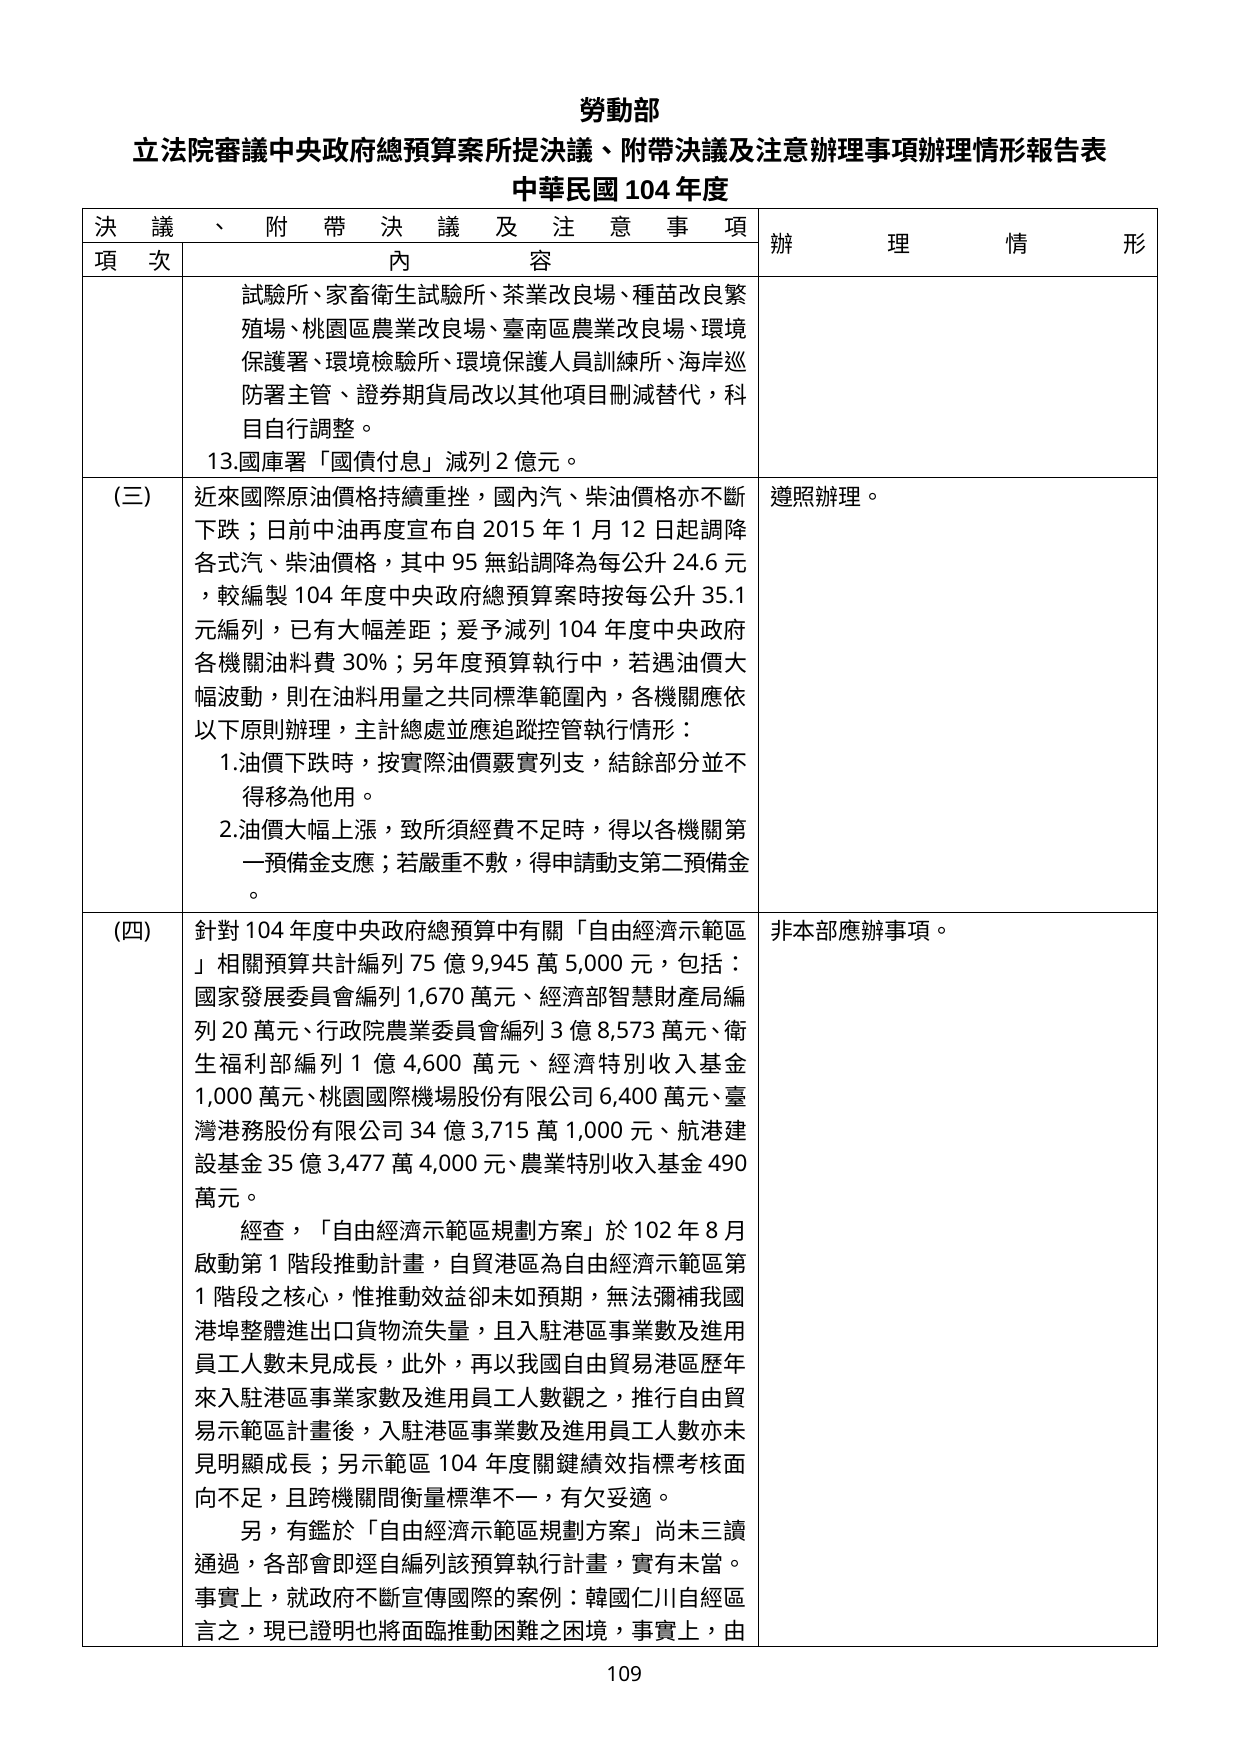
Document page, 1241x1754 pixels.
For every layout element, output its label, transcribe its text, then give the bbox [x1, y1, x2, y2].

table_cell 近來國際原油價格持續重挫，國內汽、柴油價格亦不斷下跌；日前中油再度宣布自2015 年1 月12 日起調降各式汽、柴油價格，其中95 無鉛調降為每公升24.6 元，較編製104 年度中央政府總預算案時按每公升35.1 元編列，已有大幅差距；爰予減列104 年度中央政府各機關油料費30%；另年度預算執行中，若遇油價大幅波動，則在油料用量之共同標準範圍內，各機關應依以下原則辦理，主計總處並應追蹤控管執行情形： 1.油價下跌時，按實際油價覈實列支，結餘部分並不得移為他用。 2.油價大幅上漲，致所須經費不足時，得以各機關第一預備金支應；若嚴重不敷，得申請動支第二預備金。 [183, 478, 758, 912]
table_cell 針對104 年度中央政府總預算中有關「自由經濟示範區」相關預算共計編列75 億9,945 萬5,000 元，包括：國家發展委員會編列1,670 萬元、經濟部智慧財產局編列20 萬元、行政院農業委員會編列3 億8,573 萬元、衛生福利部編列1 億4,600 萬元、經濟特別收入基金1,000 萬元、桃園國際機場股份有限公司6,400 萬元、臺灣港務股份有限公司34 億3,715 萬1,000 元、航港建設基金35 億3,477 萬4,000 元、農業特別收入基金490 萬元。 經查，「自由經濟示範區規劃方案」於102 年8 月啟動第1 階段推動計畫，自貿港區為自由經濟示範區第1 階段之核心，惟推動效益卻未如預期，無法彌補我國港埠整體進出口貨物流失量，且入駐港區事業數及進用員工人數未見成長，此外，再以我國自由貿易港區歷年來入駐港區事業家數及進用員工人數觀之，推行自由貿易示範區計畫後，入駐港區事業數及進用員工人數亦未見明顯成長；另示範區104 年度關鍵績效指標考核面向不足，且跨機關間衡量標準不一，有欠妥適。 另，有鑑於「自由經濟示範區規劃方案」尚未三讀通過，各部會即逕自編列該預算執行計畫，實有未當。事實上，就政府不斷宣傳國際的案例：韓國仁川自經區言之，現已證明也將面臨推動困難之困境，事實上，由 [183, 913, 758, 1646]
table_cell 遵照辦理。 [759, 478, 1157, 912]
table_cell [83, 277, 182, 477]
table_header 決議、附帶決議及注意事項 [83, 209, 758, 242]
table_cell [759, 277, 1157, 477]
table_cell 內 容 [183, 243, 758, 276]
table_header 辦理情形 [759, 209, 1157, 276]
table_cell 非本部應辦事項。 [759, 913, 1157, 1646]
table_cell (三) [83, 478, 182, 912]
table_cell (四) [83, 913, 182, 1646]
table_cell 試驗所、家畜衛生試驗所、茶業改良場、種苗改良繁殖場、桃園區農業改良場、臺南區農業改良場、環境保護署、環境檢驗所、環境保護人員訓練所、海岸巡防署主管、證券期貨局改以其他項目刪減替代，科目自行調整。 13.國庫署「國債付息」減列2 億元。 [183, 277, 758, 477]
table_cell 項次 [83, 243, 182, 276]
